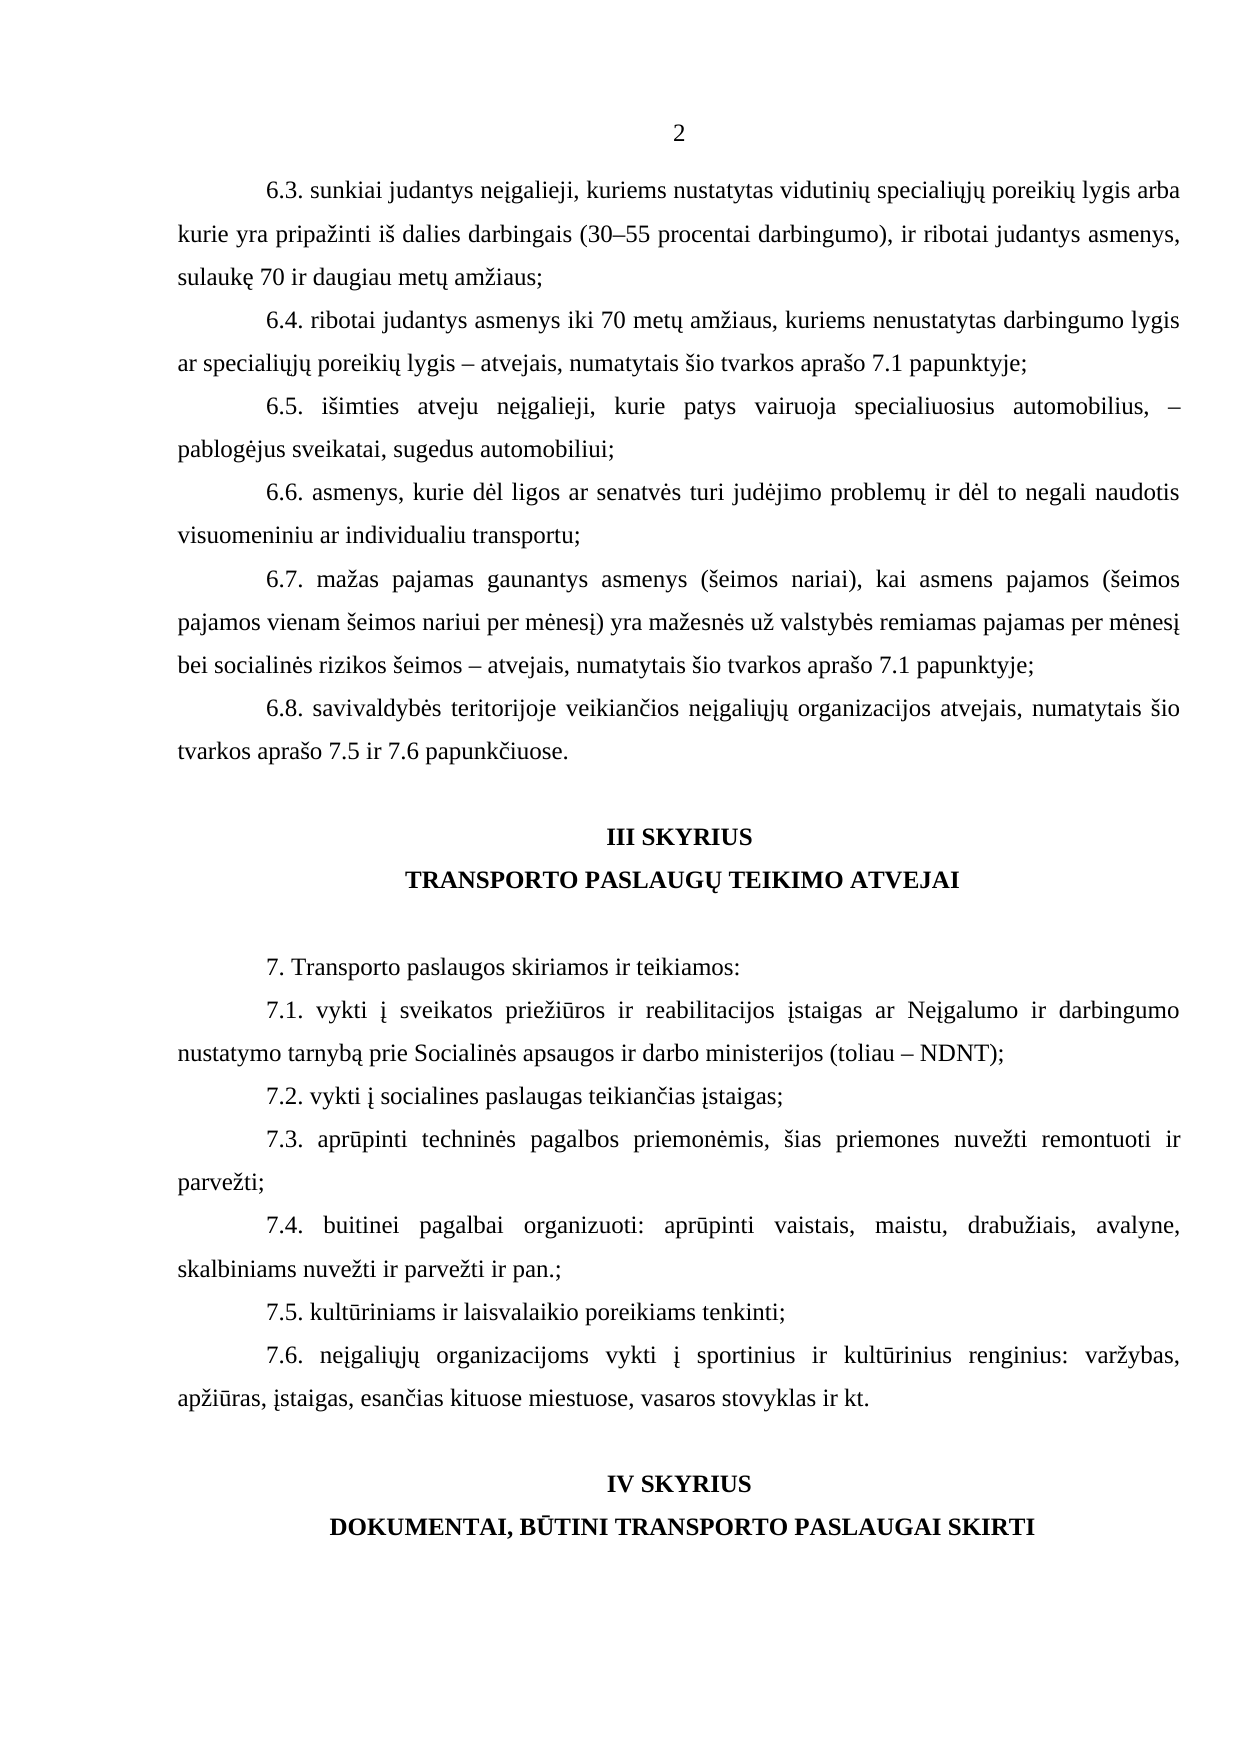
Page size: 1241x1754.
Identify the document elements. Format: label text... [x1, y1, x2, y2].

text 7. Transporto paslaugos skiriamos ir teikiamos: [177, 952, 1181, 981]
text 7.3. aprūpinti techninės pagalbos priemonėmis, šias priemones nuvežti remontuoti ir parvežti; [177, 1124, 1181, 1196]
text 7.1. vykti į sveikatos priežiūros ir reabilitacijos įstaigas ar Neįgalumo ir darbingumo nustatymo tarnybą prie Socialinės apsaugos ir darbo ministerijos (toliau – NDNT); [177, 995, 1181, 1067]
text TRANSPORTO PASLAUGŲ TEIKIMO ATVEJAI [177, 866, 1181, 894]
text III SKYRIUS [177, 822, 1181, 851]
text 7.5. kultūriniams ir laisvalaikio poreikiams tenkinti; [177, 1297, 1181, 1326]
text 6.3. sunkiai judantys neįgalieji, kuriems nustatytas vidutinių specialiųjų poreikių lygis arba kurie yra pripažinti iš dalies darbingais (30–55 procentai darbingumo), ir ribotai judantys asmenys, sulaukę 70 ir daugiau metų amžiaus; [177, 176, 1181, 291]
text 7.6. neįgaliųjų organizacijoms vykti į sportinius ir kultūrinius renginius: varžybas, apžiūras, įstaigas, esančias kituose miestuose, vasaros stovyklas ir kt. [177, 1340, 1181, 1412]
text 7.4. buitinei pagalbai organizuoti: aprūpinti vaistais, maistu, drabužiais, avalyne, skalbiniams nuvežti ir parvežti ir pan.; [177, 1211, 1181, 1282]
text 6.5. išimties atveju neįgalieji, kurie patys vairuoja specialiuosius automobilius, – pablogėjus sveikatai, sugedus automobiliui; [177, 391, 1181, 463]
text DOKUMENTAI, BŪTINI TRANSPORTO PASLAUGAI SKIRTI [177, 1512, 1181, 1541]
text 7.2. vykti į socialines paslaugas teikiančias įstaigas; [177, 1081, 1181, 1110]
text 6.6. asmenys, kurie dėl ligos ar senatvės turi judėjimo problemų ir dėl to negali naudotis visuomeniniu ar individualiu transportu; [177, 477, 1181, 549]
text IV SKYRIUS [177, 1469, 1181, 1498]
text 6.7. mažas pajamas gaunantys asmenys (šeimos nariai), kai asmens pajamos (šeimos pajamos vienam šeimos nariui per mėnesį) yra mažesnės už valstybės remiamas pajamas per mėnesį bei socialinės rizikos šeimos – atvejais, numatytais šio tvarkos aprašo 7.1 papunktyje; [177, 564, 1181, 679]
text 6.8. savivaldybės teritorijoje veikiančios neįgaliųjų organizacijos atvejais, numatytais šio tvarkos aprašo 7.5 ir 7.6 papunkčiuose. [177, 693, 1181, 765]
text 6.4. ribotai judantys asmenys iki 70 metų amžiaus, kuriems nenustatytas darbingumo lygis ar specialiųjų poreikių lygis – atvejais, numatytais šio tvarkos aprašo 7.1 papunktyje; [177, 305, 1181, 377]
